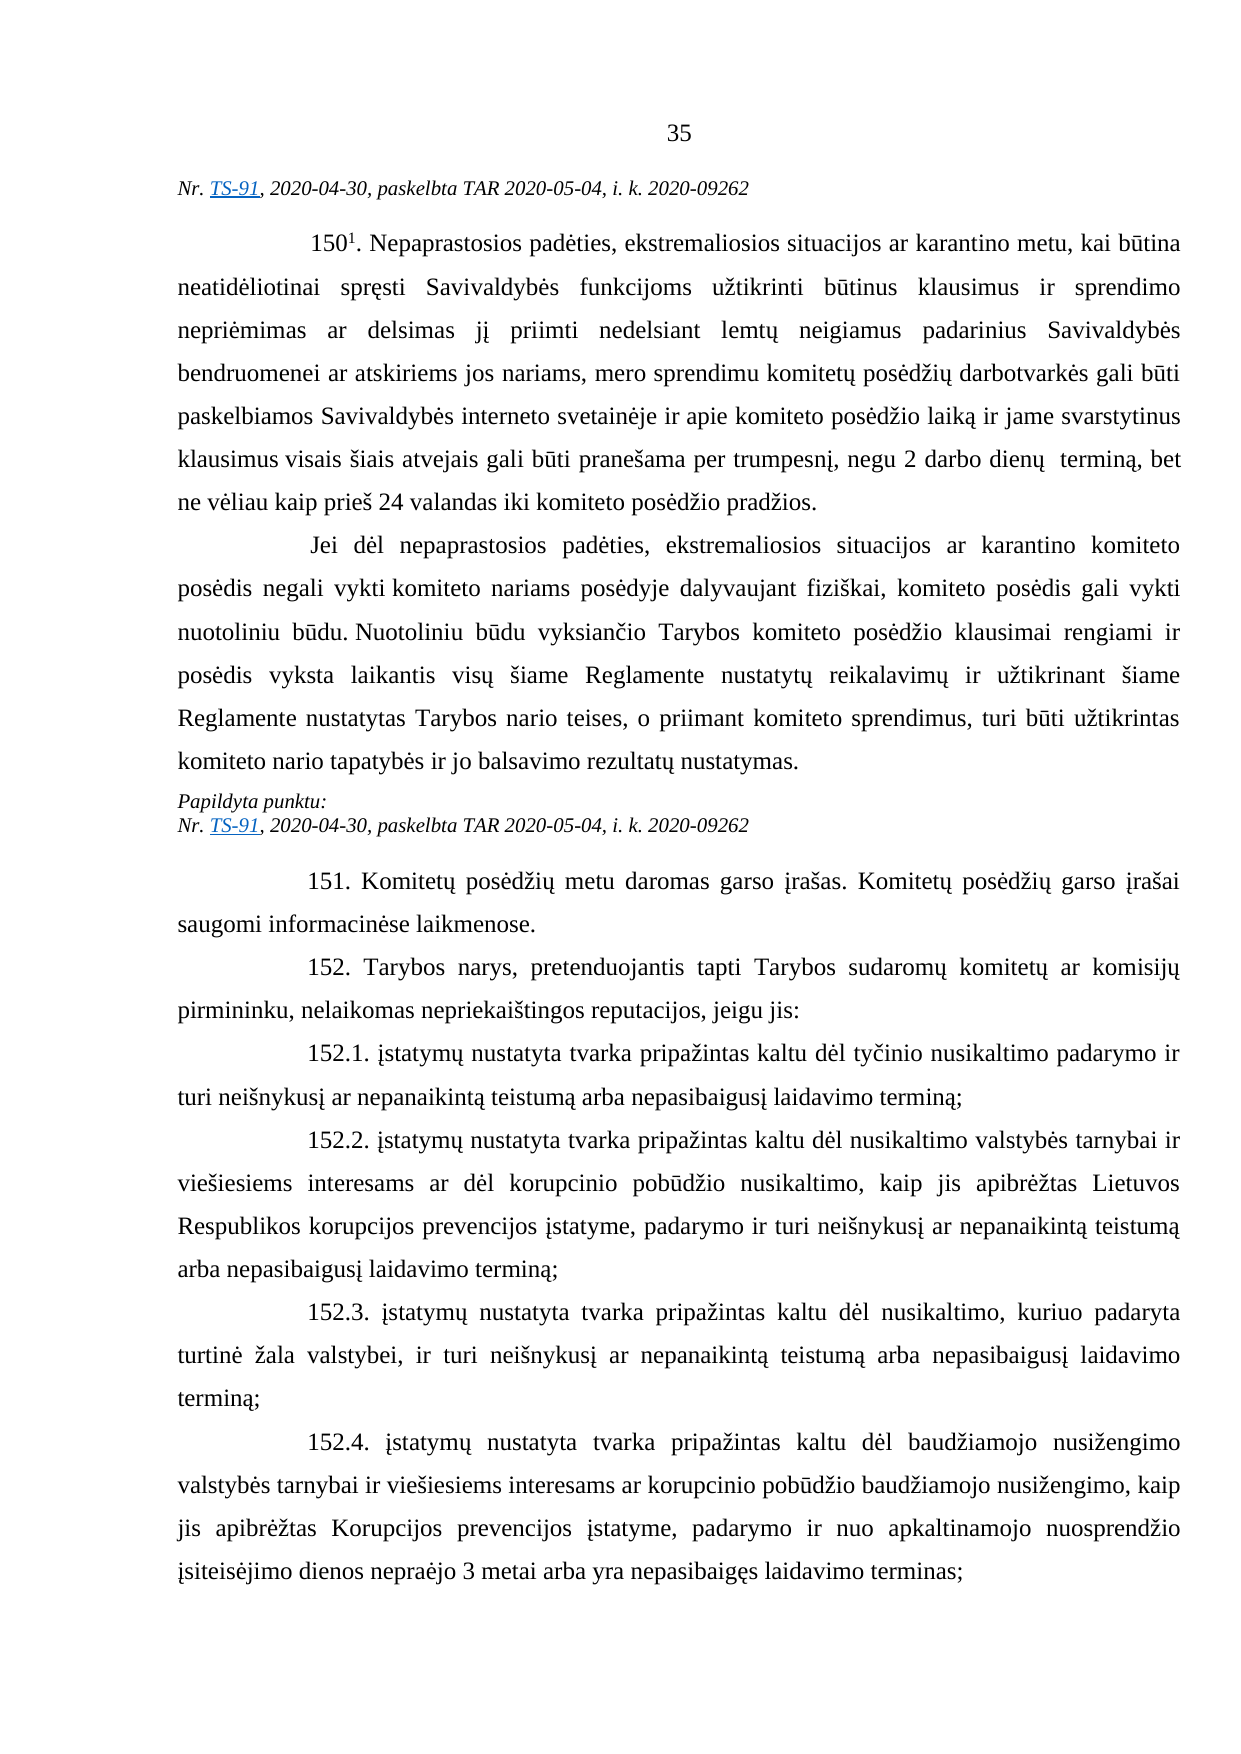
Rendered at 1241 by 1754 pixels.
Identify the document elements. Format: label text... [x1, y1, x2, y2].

text 152. Tarybos narys, pretenduojantis tapti Tarybos sudaromų komitetų ar komisijų pirmininku, nelaikomas nepriekaištingos reputacijos, jeigu jis: [177, 952, 1181, 1024]
text Papildyta punktu: [177, 789, 1181, 813]
text 152.3. įstatymų nustatyta tvarka pripažintas kaltu dėl nusikaltimo, kuriuo padaryta turtinė žala valstybei, ir turi neišnykusį ar nepanaikintą teistumą arba nepasibaigusį laidavimo terminą; [177, 1297, 1181, 1412]
text 151. Komitetų posėdžių metu daromas garso įrašas. Komitetų posėdžių garso įrašai saugomi informacinėse laikmenose. [177, 866, 1181, 938]
text 152.2. įstatymų nustatyta tvarka pripažintas kaltu dėl nusikaltimo valstybės tarnybai ir viešiesiems interesams ar dėl korupcinio pobūdžio nusikaltimo, kaip jis apibrėžtas Lietuvos Respublikos korupcijos prevencijos įstatyme, padarymo ir turi neišnykusį ar nepanaikintą teistumą arba nepasibaigusį laidavimo terminą; [177, 1125, 1181, 1283]
text Nr. TS-91, 2020-04-30, paskelbta TAR 2020-05-04, i. k. 2020-09262 [177, 813, 1181, 837]
text 152.4. įstatymų nustatyta tvarka pripažintas kaltu dėl baudžiamojo nusižengimo valstybės tarnybai ir viešiesiems interesams ar korupcinio pobūdžio baudžiamojo nusižengimo, kaip jis apibrėžtas Korupcijos prevencijos įstatyme, padarymo ir nuo apkaltinamojo nuosprendžio įsiteisėjimo dienos nepraėjo 3 metai arba yra nepasibaigęs laidavimo terminas; [177, 1427, 1181, 1585]
text Nr. TS-91, 2020-04-30, paskelbta TAR 2020-05-04, i. k. 2020-09262 [177, 176, 1181, 200]
text 1501. Nepaprastosios padėties, ekstremaliosios situacijos ar karantino metu, kai būtina neatidėliotinai spręsti Savivaldybės funkcijoms užtikrinti būtinus klausimus ir sprendimo nepriėmimas ar delsimas jį priimti nedelsiant lemtų neigiamus padarinius Savivaldybės bendruomenei ar atskiriems jos nariams, mero sprendimu komitetų posėdžių darbotvarkės gali būti paskelbiamos Savivaldybės interneto svetainėje ir apie komiteto posėdžio laiką ir jame svarstytinus klausimus visais šiais atvejais gali būti pranešama per trumpesnį, negu 2 darbo dienų terminą, bet ne vėliau kaip prieš 24 valandas iki komiteto posėdžio pradžios. [177, 228, 1181, 516]
text Jei dėl nepaprastosios padėties, ekstremaliosios situacijos ar karantino komiteto posėdis negali vykti komiteto nariams posėdyje dalyvaujant fiziškai, komiteto posėdis gali vykti nuotoliniu būdu. Nuotoliniu būdu vyksiančio Tarybos komiteto posėdžio klausimai rengiami ir posėdis vyksta laikantis visų šiame Reglamente nustatytų reikalavimų ir užtikrinant šiame Reglamente nustatytas Tarybos nario teises, o priimant komiteto sprendimus, turi būti užtikrintas komiteto nario tapatybės ir jo balsavimo rezultatų nustatymas. [177, 530, 1181, 775]
text 152.1. įstatymų nustatyta tvarka pripažintas kaltu dėl tyčinio nusikaltimo padarymo ir turi neišnykusį ar nepanaikintą teistumą arba nepasibaigusį laidavimo terminą; [177, 1038, 1181, 1110]
